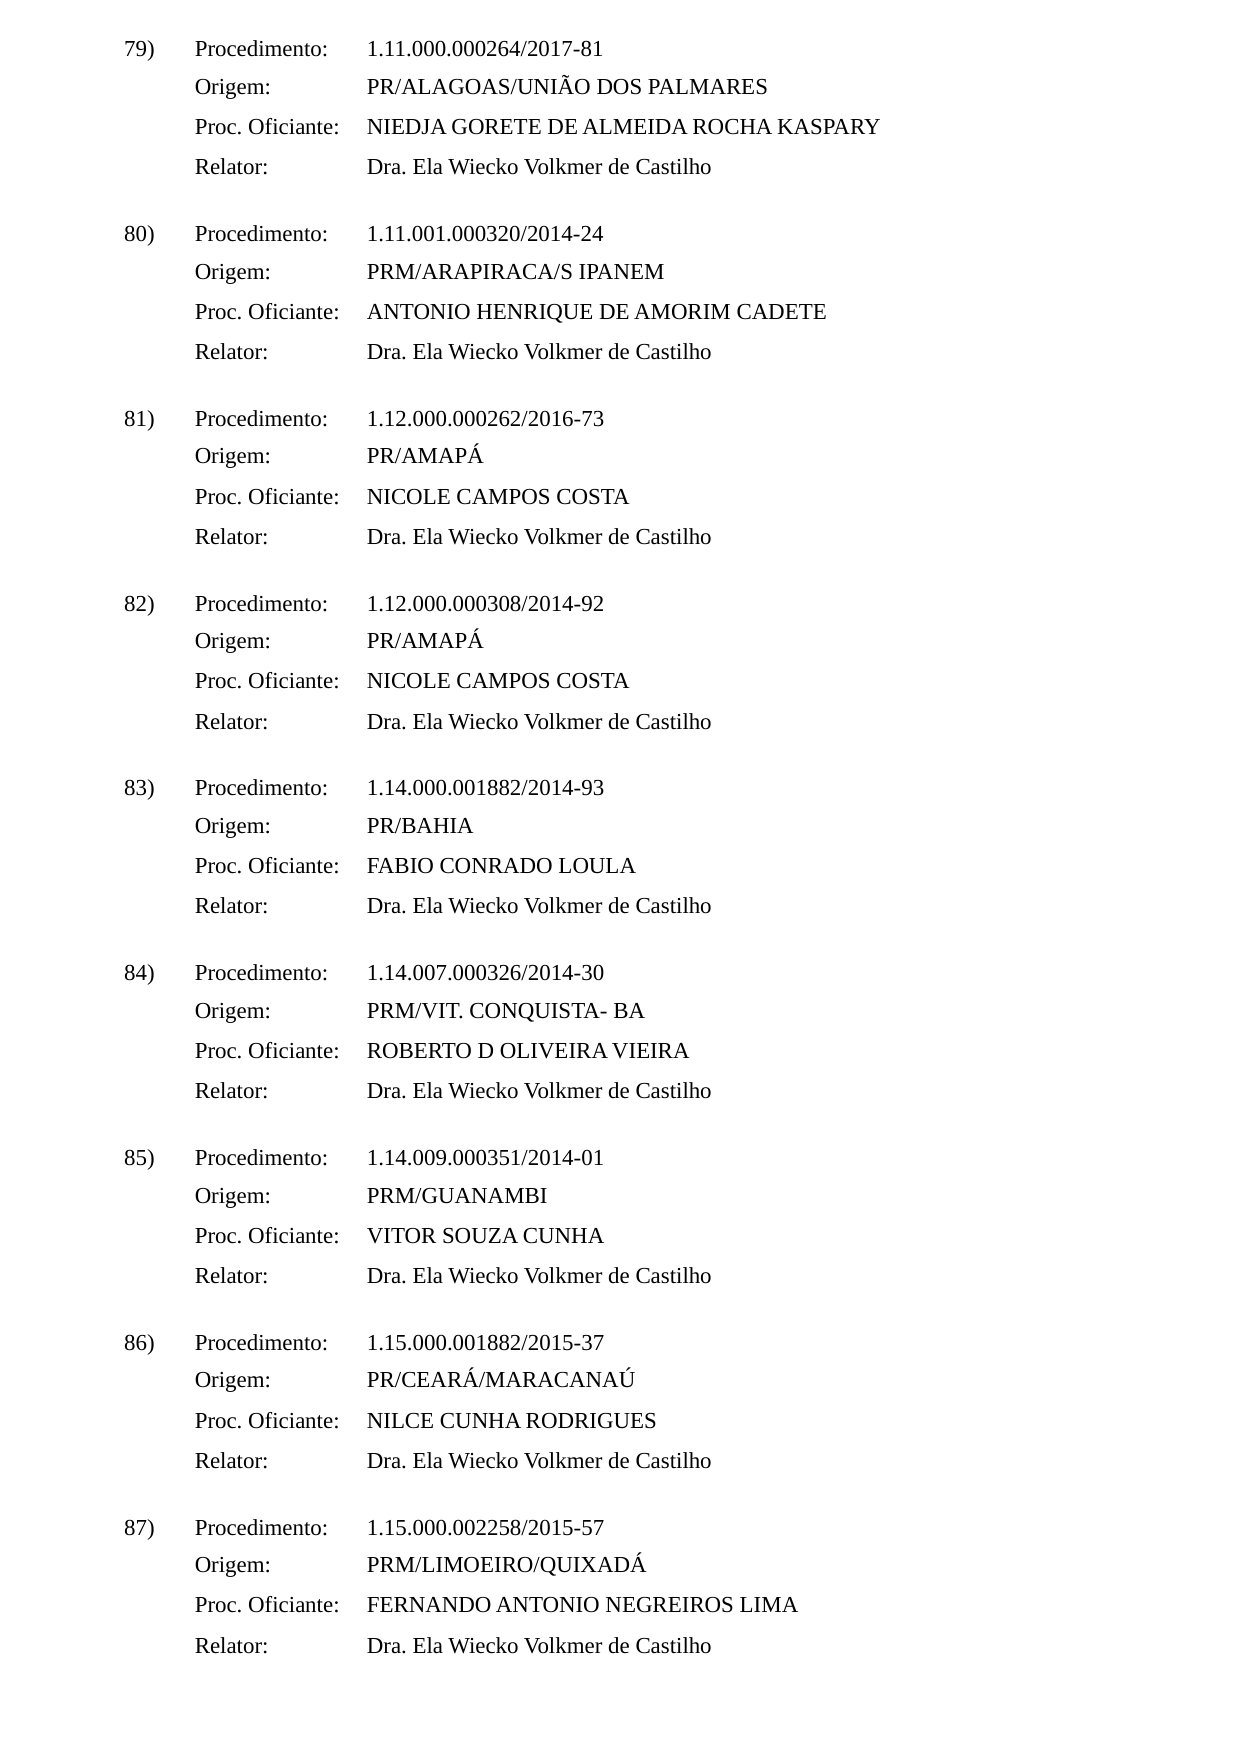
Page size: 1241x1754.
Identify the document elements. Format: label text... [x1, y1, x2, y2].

table_cell [118, 1586, 189, 1626]
table_cell Dra. Ela Wiecko Volkmer de Castilho [361, 517, 1122, 557]
table_header Procedimento: [189, 1138, 361, 1176]
table_cell [118, 292, 189, 332]
table_cell PRM/ARAPIRACA/S IPANEM [361, 252, 1122, 292]
table_cell Proc. Oficiante: [189, 1401, 361, 1441]
table_cell Origem: [189, 1546, 361, 1586]
table_cell Origem: [189, 67, 361, 107]
table_cell PR/AMAPÁ [361, 622, 1122, 662]
table_header 83) [118, 769, 189, 806]
table_cell PRM/GUANAMBI [361, 1176, 1122, 1216]
table_header 80) [118, 214, 189, 252]
table_cell [118, 108, 189, 148]
table_cell [118, 517, 189, 557]
table_cell [118, 252, 189, 292]
table_cell [118, 991, 189, 1031]
table_cell Origem: [189, 1176, 361, 1216]
table_cell [118, 702, 189, 742]
table_header 79) [118, 30, 189, 67]
table_header 87) [118, 1508, 189, 1546]
table_cell [118, 67, 189, 107]
table_cell PR/AMAPÁ [361, 437, 1122, 477]
table_cell Proc. Oficiante: [189, 847, 361, 887]
table_cell PR/ALAGOAS/UNIÃO DOS PALMARES [361, 67, 1122, 107]
table_cell Dra. Ela Wiecko Volkmer de Castilho [361, 1626, 1122, 1666]
table_cell NICOLE CAMPOS COSTA [361, 662, 1122, 702]
table_header 82) [118, 584, 189, 622]
table_header Procedimento: [189, 30, 361, 67]
table_header 1.12.000.000262/2016-73 [361, 399, 1122, 437]
table_header 84) [118, 954, 189, 991]
table_header Procedimento: [189, 584, 361, 622]
table_header 86) [118, 1323, 189, 1361]
table_cell Proc. Oficiante: [189, 662, 361, 702]
table_header 1.11.000.000264/2017-81 [361, 30, 1122, 67]
table_header 85) [118, 1138, 189, 1176]
table_cell [118, 1031, 189, 1072]
table_header 1.15.000.002258/2015-57 [361, 1508, 1122, 1546]
table_header Procedimento: [189, 214, 361, 252]
table_cell Proc. Oficiante: [189, 1216, 361, 1256]
table_cell Origem: [189, 991, 361, 1031]
table_cell Proc. Oficiante: [189, 108, 361, 148]
table_cell [118, 1216, 189, 1256]
table_cell [118, 806, 189, 847]
table_cell Origem: [189, 622, 361, 662]
table_cell ANTONIO HENRIQUE DE AMORIM CADETE [361, 292, 1122, 332]
table_header Procedimento: [189, 1323, 361, 1361]
table_header 1.14.009.000351/2014-01 [361, 1138, 1122, 1176]
table_cell Origem: [189, 1361, 361, 1401]
table_cell [118, 477, 189, 517]
table_cell Relator: [189, 887, 361, 927]
table_cell Relator: [189, 148, 361, 188]
table_cell Dra. Ela Wiecko Volkmer de Castilho [361, 702, 1122, 742]
table_cell [118, 1361, 189, 1401]
table_cell [118, 1546, 189, 1586]
table_header 1.11.001.000320/2014-24 [361, 214, 1122, 252]
table_cell [118, 1256, 189, 1297]
table_cell PR/CEARÁ/MARACANAÚ [361, 1361, 1122, 1401]
table_cell [118, 662, 189, 702]
table_header Procedimento: [189, 399, 361, 437]
table_cell Relator: [189, 333, 361, 373]
table_cell [118, 1441, 189, 1481]
table_header 81) [118, 399, 189, 437]
table_cell [118, 887, 189, 927]
table_cell FERNANDO ANTONIO NEGREIROS LIMA [361, 1586, 1122, 1626]
table_cell PR/BAHIA [361, 806, 1122, 847]
table_cell Origem: [189, 252, 361, 292]
table_header 1.14.007.000326/2014-30 [361, 954, 1122, 991]
table_cell Relator: [189, 1072, 361, 1112]
table_cell ROBERTO D OLIVEIRA VIEIRA [361, 1031, 1122, 1072]
table_cell VITOR SOUZA CUNHA [361, 1216, 1122, 1256]
table_header Procedimento: [189, 769, 361, 806]
table_cell NIEDJA GORETE DE ALMEIDA ROCHA KASPARY [361, 108, 1122, 148]
table_header 1.15.000.001882/2015-37 [361, 1323, 1122, 1361]
table_cell [118, 622, 189, 662]
table_cell Origem: [189, 437, 361, 477]
table_cell [118, 847, 189, 887]
table_cell Dra. Ela Wiecko Volkmer de Castilho [361, 1441, 1122, 1481]
table_cell Relator: [189, 1256, 361, 1297]
table_cell Proc. Oficiante: [189, 292, 361, 332]
table_cell Proc. Oficiante: [189, 1031, 361, 1072]
table_cell [118, 333, 189, 373]
table_cell [118, 1626, 189, 1666]
table_cell PRM/LIMOEIRO/QUIXADÁ [361, 1546, 1122, 1586]
table_header 1.12.000.000308/2014-92 [361, 584, 1122, 622]
table_cell Relator: [189, 1626, 361, 1666]
table_cell Dra. Ela Wiecko Volkmer de Castilho [361, 887, 1122, 927]
table_cell Origem: [189, 806, 361, 847]
table_header Procedimento: [189, 954, 361, 991]
table_header Procedimento: [189, 1508, 361, 1546]
table_cell Relator: [189, 1441, 361, 1481]
table_cell NILCE CUNHA RODRIGUES [361, 1401, 1122, 1441]
table_cell NICOLE CAMPOS COSTA [361, 477, 1122, 517]
table_cell Proc. Oficiante: [189, 1586, 361, 1626]
table_cell Dra. Ela Wiecko Volkmer de Castilho [361, 148, 1122, 188]
table_header 1.14.000.001882/2014-93 [361, 769, 1122, 806]
table_cell Dra. Ela Wiecko Volkmer de Castilho [361, 333, 1122, 373]
table_cell [118, 437, 189, 477]
table_cell Relator: [189, 702, 361, 742]
table_cell [118, 148, 189, 188]
table_cell Dra. Ela Wiecko Volkmer de Castilho [361, 1256, 1122, 1297]
table_cell [118, 1401, 189, 1441]
table_cell PRM/VIT. CONQUISTA- BA [361, 991, 1122, 1031]
table_cell Proc. Oficiante: [189, 477, 361, 517]
table_cell Dra. Ela Wiecko Volkmer de Castilho [361, 1072, 1122, 1112]
table_cell FABIO CONRADO LOULA [361, 847, 1122, 887]
table_cell [118, 1176, 189, 1216]
table_cell Relator: [189, 517, 361, 557]
table_cell [118, 1072, 189, 1112]
